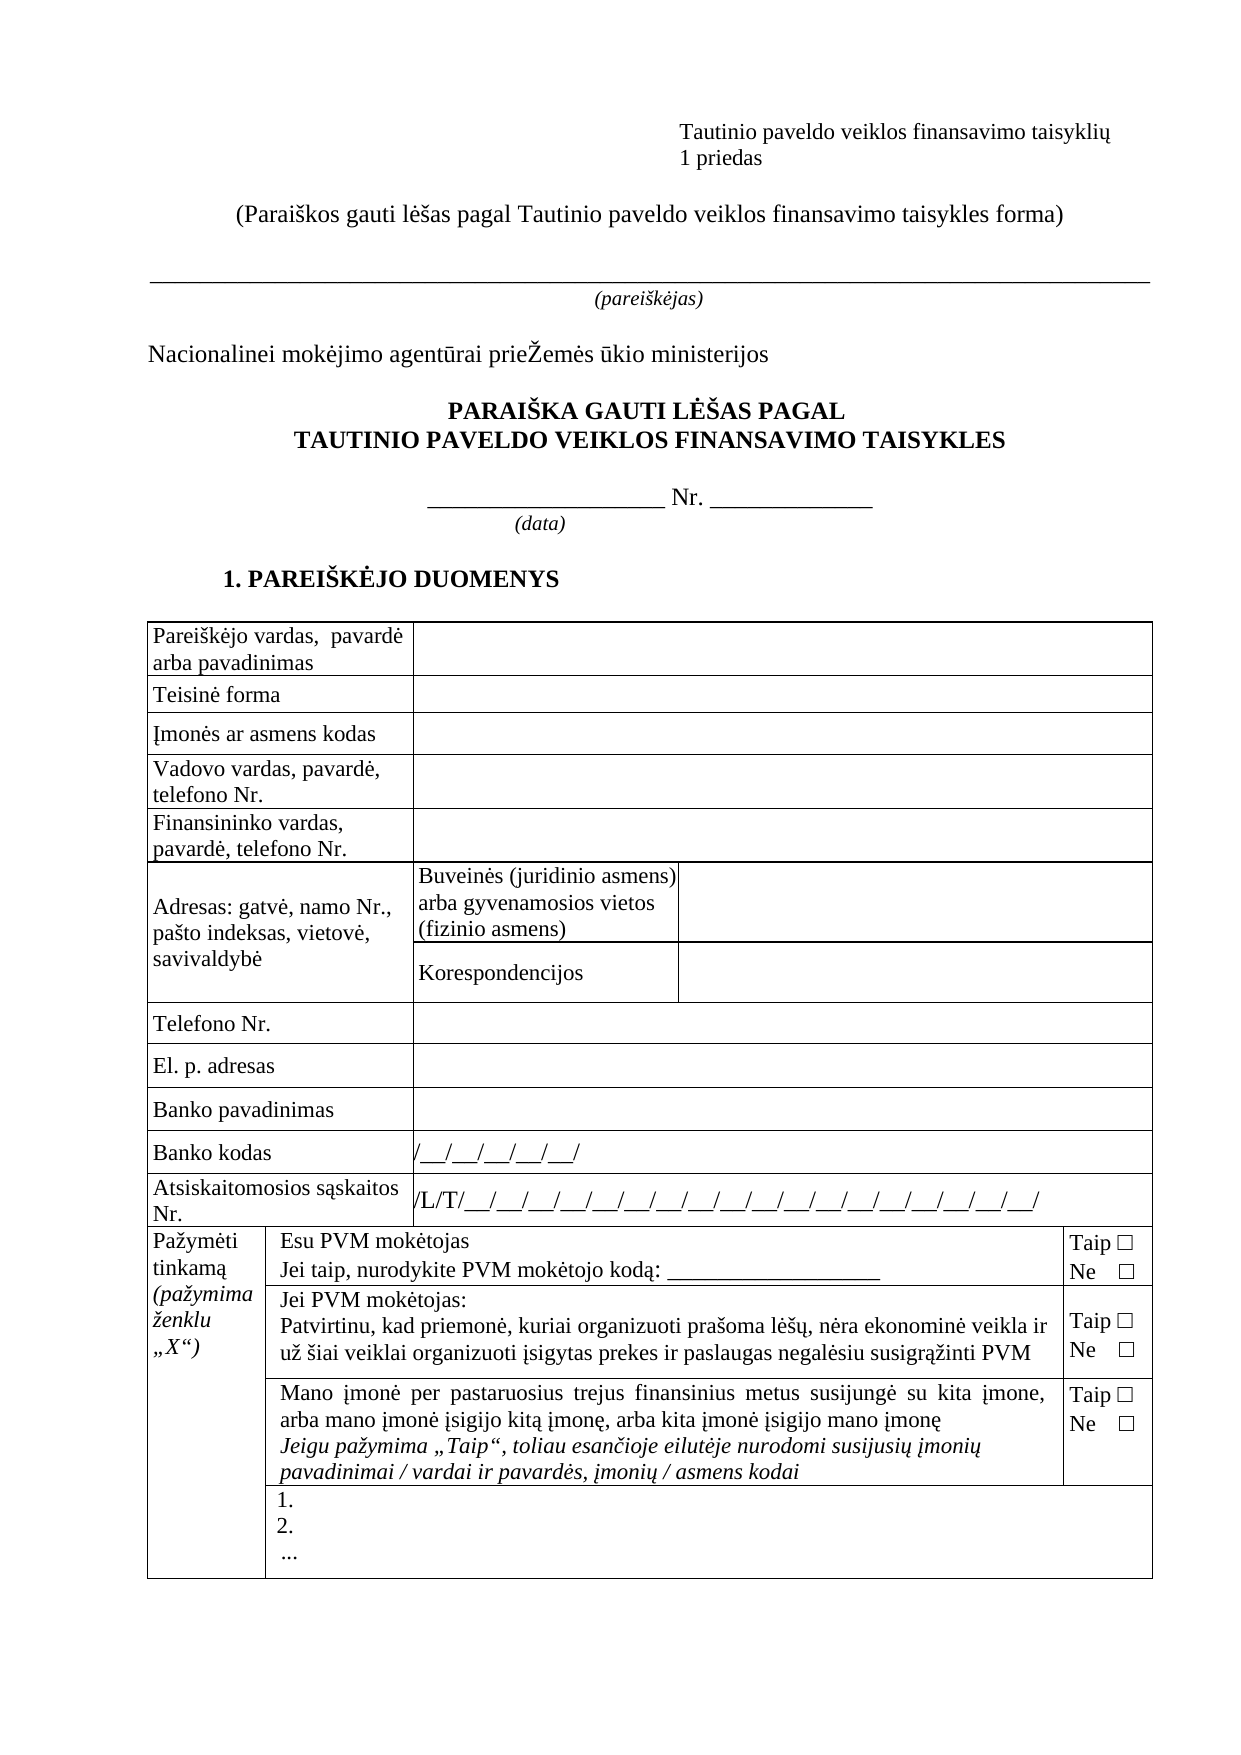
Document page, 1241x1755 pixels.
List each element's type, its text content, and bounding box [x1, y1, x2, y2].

table_cell /L/T/__/__/__/__/__/__/__/__/__/__/__/__/__/__/__/__/__/__/ [414, 1174, 1152, 1226]
table_cell [414, 676, 1152, 712]
table_cell [679, 943, 1152, 1002]
text (data) [148, 511, 1152, 535]
text Tautinio paveldo veiklos finansavimo taisyklių [679, 118, 1152, 144]
table_cell Adresas: gatvė, namo Nr., pašto indeksas, vietovė, savivaldybė [148, 863, 413, 1002]
table_cell Telefono Nr. [148, 1003, 413, 1043]
table_cell 1. 2. ... [266, 1486, 1152, 1578]
text ___________________ Nr. _____________ [148, 482, 1152, 511]
table_cell Jei PVM mokėtojas: Patvirtinu, kad priemonė, kuriai organizuoti prašoma lėšų, nėra ekonominė veikla ir už šiai veiklai organizuoti įsigytas prekes ir paslaugas negalėsiu susigrąžinti PVM [266, 1286, 1063, 1378]
table_cell Taip □ Ne □ [1064, 1379, 1152, 1485]
table_cell [414, 809, 1152, 861]
table_cell [414, 713, 1152, 754]
table_cell Buveinės (juridinio asmens) arba gyvenamosios vietos (fizinio asmens) [414, 863, 678, 941]
table_cell Banko kodas [148, 1131, 413, 1172]
table_cell Esu PVM mokėtojas Jei taip, nurodykite PVM mokėtojo kodą: _________________ [266, 1227, 1063, 1285]
table_cell Vadovo vardas, pavardė, telefono Nr. [148, 755, 413, 808]
table_cell El. p. adresas [148, 1044, 413, 1087]
table_cell Taip □ Ne □ [1064, 1286, 1152, 1378]
table_cell Banko pavadinimas [148, 1088, 413, 1130]
table_cell Teisinė forma [148, 676, 413, 712]
table_cell Taip □ Ne □ [1064, 1227, 1152, 1285]
table_cell Mano įmonė per pastaruosius trejus finansinius metus susijungė su kita įmone, arba mano įmonė įsigijo kitą įmonę, arba kita įmonė įsigijo mano įmonę Jeigu pažymima „Taip“, toliau esančioje eilutėje nurodomi susijusių įmonių pavadinimai / vardai ir pavardės, įmonių / asmens kodai [266, 1379, 1063, 1485]
text TAUTINIO PAVELDO VEIKLOS FINANSAVIMO TAISYKLES [148, 425, 1152, 454]
table_cell [679, 863, 1152, 941]
table_cell Pažymėti tinkamą (pažymima ženklu „X“) [148, 1227, 265, 1578]
text PARAIŠKA GAUTI LĖŠAS PAGAL [148, 396, 1152, 425]
table_cell Korespondencijos [414, 943, 678, 1002]
text Nacionalinei mokėjimo agentūrai prieŽemės ūkio ministerijos [148, 339, 1152, 367]
table_cell /__/__/__/__/__/ [414, 1131, 1152, 1172]
text ________________________________________________________________________________ [148, 257, 1152, 286]
table_cell [414, 755, 1152, 808]
table_cell Įmonės ar asmens kodas [148, 713, 413, 754]
text (Paraiškos gauti lėšas pagal Tautinio paveldo veiklos finansavimo taisykles forma) [148, 199, 1152, 228]
table_cell [414, 1003, 1152, 1043]
text 1 priedas [679, 144, 1152, 171]
text 1. PAREIŠKĖJO DUOMENYS [148, 564, 1152, 593]
table_cell Atsiskaitomosios sąskaitos Nr. [148, 1174, 413, 1226]
table_header [414, 623, 1152, 675]
table_cell Finansininko vardas, pavardė, telefono Nr. [148, 809, 413, 861]
table_header Pareiškėjo vardas, pavardė arba pavadinimas [148, 623, 413, 675]
table_cell [414, 1044, 1152, 1087]
text (pareiškėjas) [148, 286, 1152, 310]
table_cell [414, 1088, 1152, 1130]
